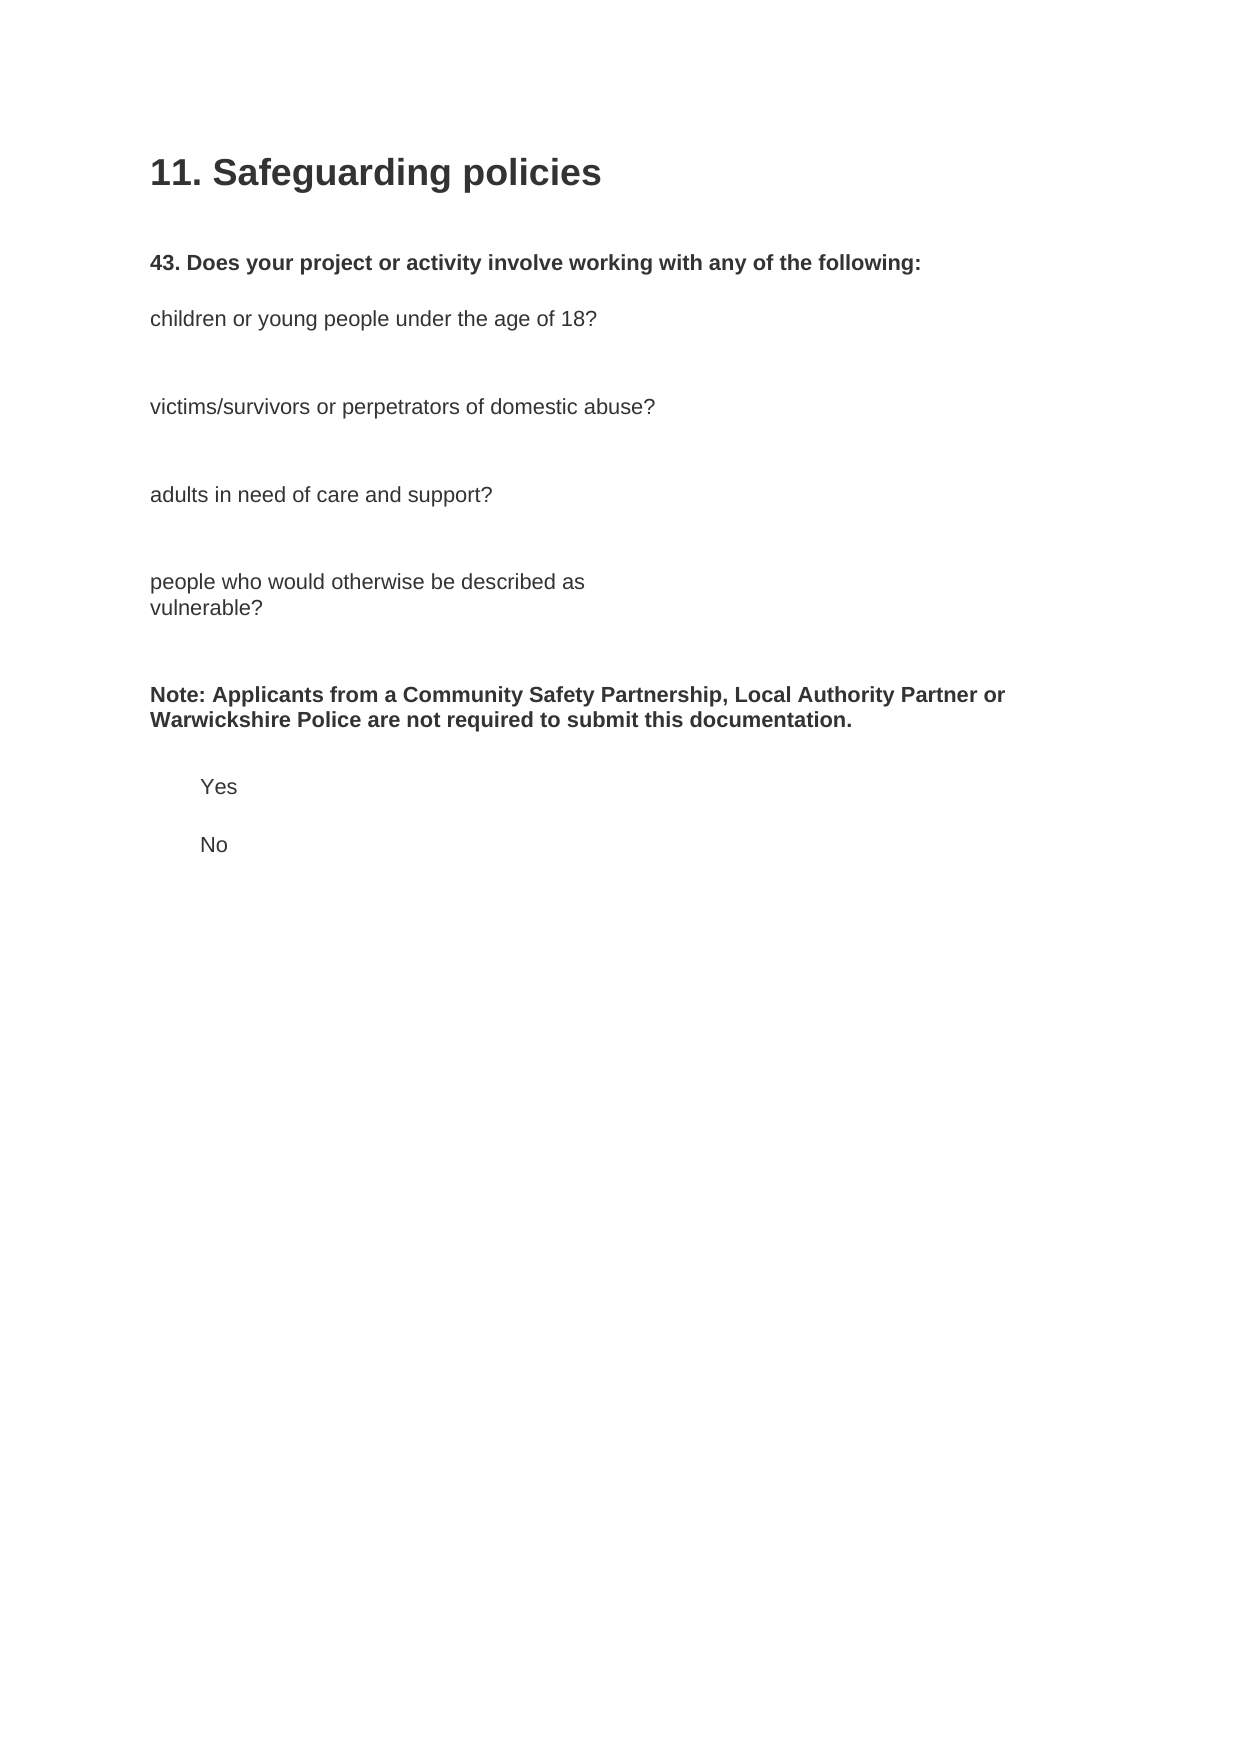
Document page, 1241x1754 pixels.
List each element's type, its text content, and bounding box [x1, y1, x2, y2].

table_cell No [200, 816, 237, 874]
table_cell adults in need of care and support? [150, 450, 704, 538]
table_header Yes [200, 758, 237, 816]
table_cell people who would otherwise be described as vulnerable? [150, 538, 704, 651]
subtitle Note: Applicants from a Community Safety Partnership, Local Authority Partner or Warwickshire Police are not required to submit this documentation. [150, 682, 1090, 732]
text 11. Safeguarding policies [150, 150, 1090, 193]
table_header children or young people under the age of 18? [150, 275, 704, 362]
table_cell [150, 816, 200, 874]
table_header [150, 758, 200, 816]
table_cell victims/survivors or perpetrators of domestic abuse? [150, 363, 704, 450]
subtitle 43. Does your project or activity involve working with any of the following: [150, 249, 1090, 275]
